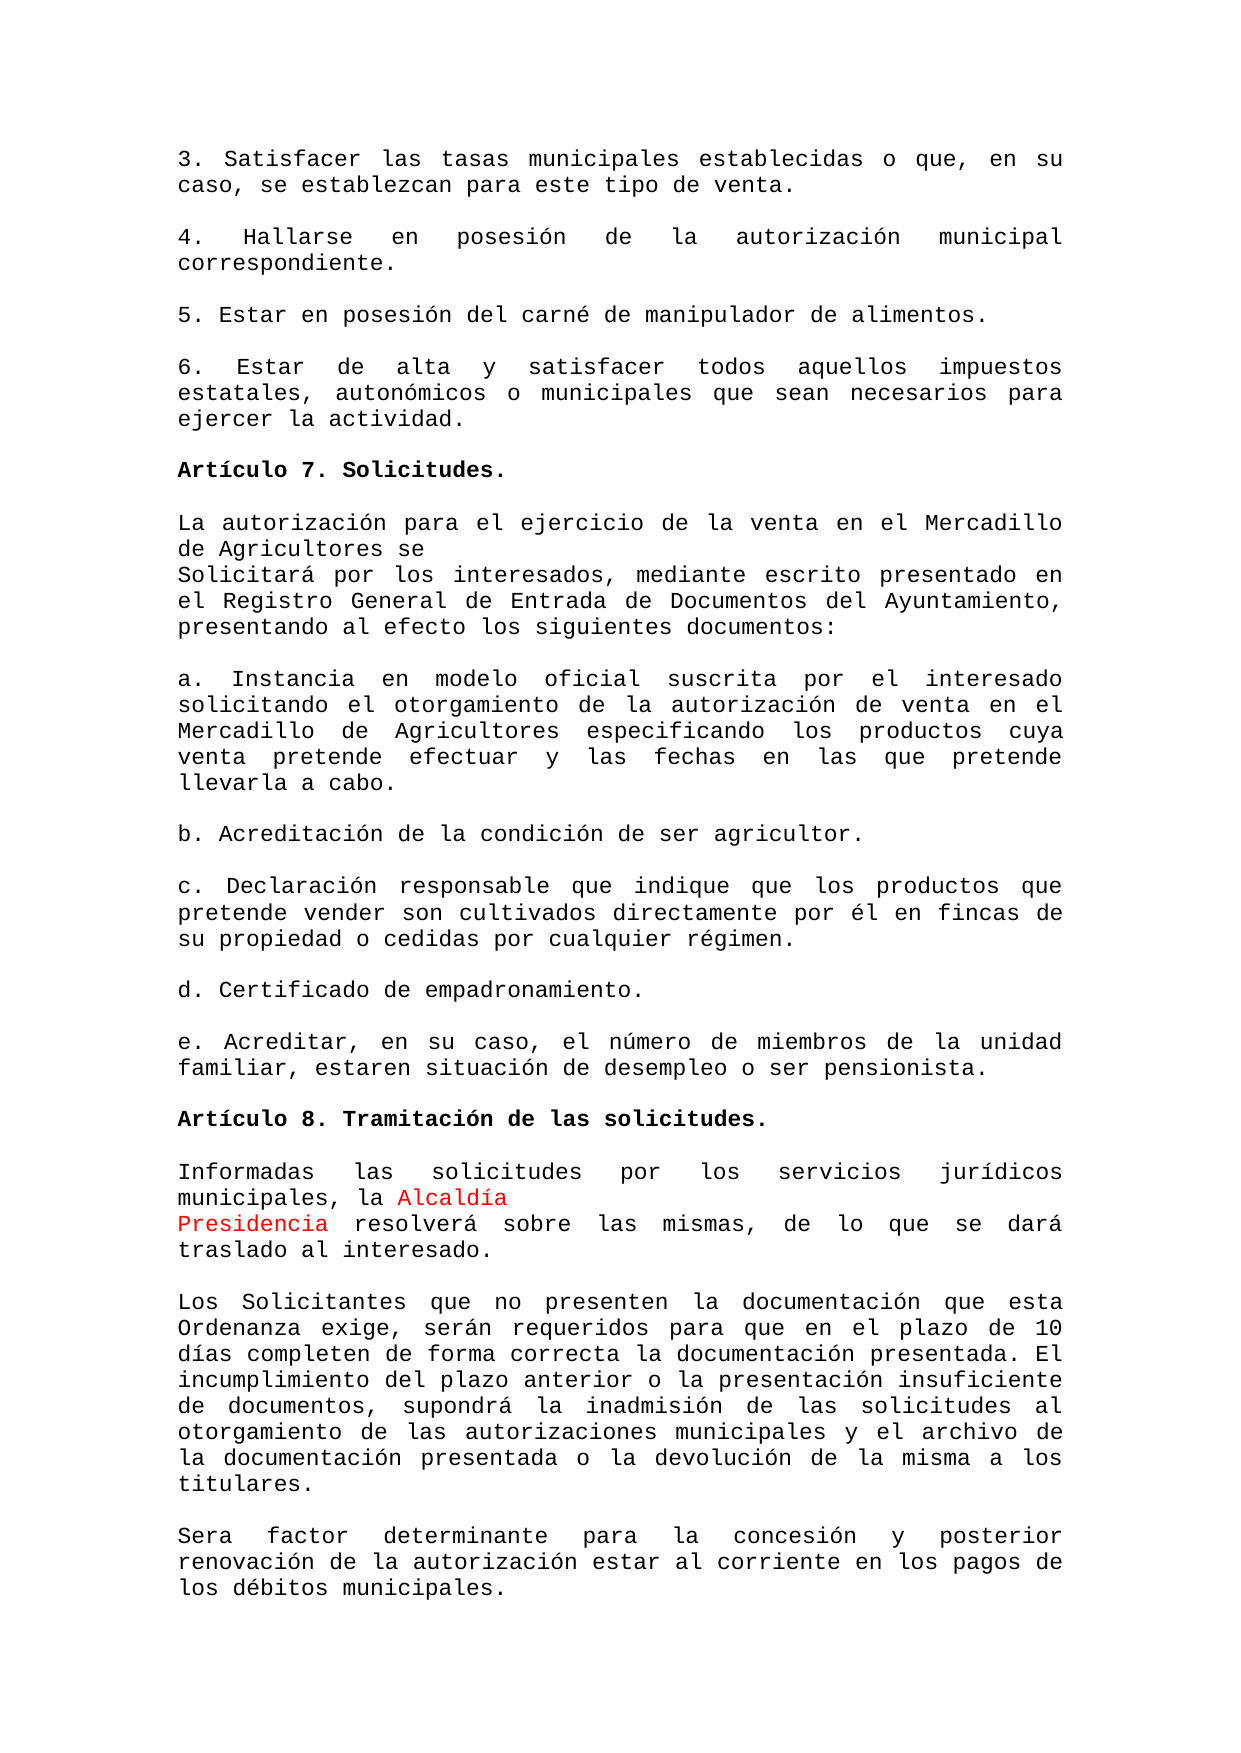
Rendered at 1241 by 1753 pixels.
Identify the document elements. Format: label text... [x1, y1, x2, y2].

text 6 [177, 354, 216, 380]
text d. Certificado de empadronamiento. [177, 977, 670, 1003]
text Mercadillo de Agricultores especificando los productos cuya [177, 717, 1088, 743]
text Los Solicitantes que no presenten la documentación que esta [177, 1288, 1088, 1314]
text Artículo 8. Tramitación de las solicitudes. [177, 1106, 794, 1132]
text La autorización para el ejercicio de la venta en el Mercadillo [177, 509, 1088, 536]
text renovación de la autorización estar al corriente en los pagos de [177, 1548, 1088, 1574]
text Ordenanza exige, serán requeridos para que en el plazo de 10 [177, 1314, 1088, 1341]
text . Estar de alta y satisfacer todos aquellos impuestos [216, 354, 1088, 380]
text c. Declaración responsable que indique que los productos que [177, 873, 1088, 899]
text Sera factor determinante para la concesión y posterior [177, 1522, 1088, 1548]
text a. Instancia en modelo oficial suscrita por el interesado [177, 665, 1088, 691]
text de Agricultores se [177, 536, 1088, 562]
text Solicitará por los interesados, mediante escrito presentado en [177, 562, 1088, 588]
text presentando al efecto los siguientes documentos: [177, 614, 1088, 640]
text solicitando el otorgamiento de la autorización de venta en el [177, 691, 1088, 717]
text 5 [177, 302, 191, 328]
text otorgamiento de las autorizaciones municipales y el archivo de [177, 1419, 1088, 1445]
text familiar, estaren situación de desempleo o ser pensionista. [177, 1055, 1088, 1081]
text . Estar en posesión del carné de manipulador de alimentos. [191, 302, 1088, 328]
text pretende vender son cultivados directamente por él en fincas de [177, 899, 1088, 925]
text correspondiente. [177, 250, 423, 276]
text municipales, la Alcaldía [177, 1184, 1088, 1211]
text llevarla a cabo. [177, 769, 1088, 796]
text estatales, autonómicos o municipales que sean necesarios para [177, 380, 1088, 406]
text 3 [177, 146, 191, 172]
text días completen de forma correcta la documentación presentada. El [177, 1341, 1088, 1367]
text traslado al interesado. [177, 1237, 1088, 1263]
text e. Acreditar, en su caso, el número de miembros de la unidad [177, 1029, 1088, 1055]
text de documentos, supondrá la inadmisión de las solicitudes al [177, 1393, 1088, 1419]
text Artículo 7. Solicitudes. [177, 457, 532, 483]
text el Registro General de Entrada de Documentos del Ayuntamiento, [177, 588, 1088, 614]
text ejercer la actividad. [177, 406, 1088, 432]
text caso, se establezcan para este tipo de venta. [177, 172, 821, 198]
text b. Acreditación de la condición de ser agricultor. [177, 821, 890, 847]
text la documentación presentada o la devolución de la misma a los [177, 1445, 1088, 1470]
text incumplimiento del plazo anterior o la presentación insuficiente [177, 1367, 1088, 1393]
text titulares. [177, 1470, 1088, 1496]
text 4. Hallarse en posesión de la autorización municipal [177, 224, 1088, 250]
text los débitos municipales. [177, 1574, 1088, 1600]
text Presidencia resolverá sobre las mismas, de lo que se dará [177, 1211, 1088, 1237]
text su propiedad o cedidas por cualquier régimen. [177, 925, 1088, 951]
text venta pretende efectuar y las fechas en las que pretende [177, 743, 1088, 769]
text Informadas las solicitudes por los servicios jurídicos [177, 1158, 1088, 1184]
text . Satisfacer las tasas municipales establecidas o que, en su [191, 146, 1088, 172]
